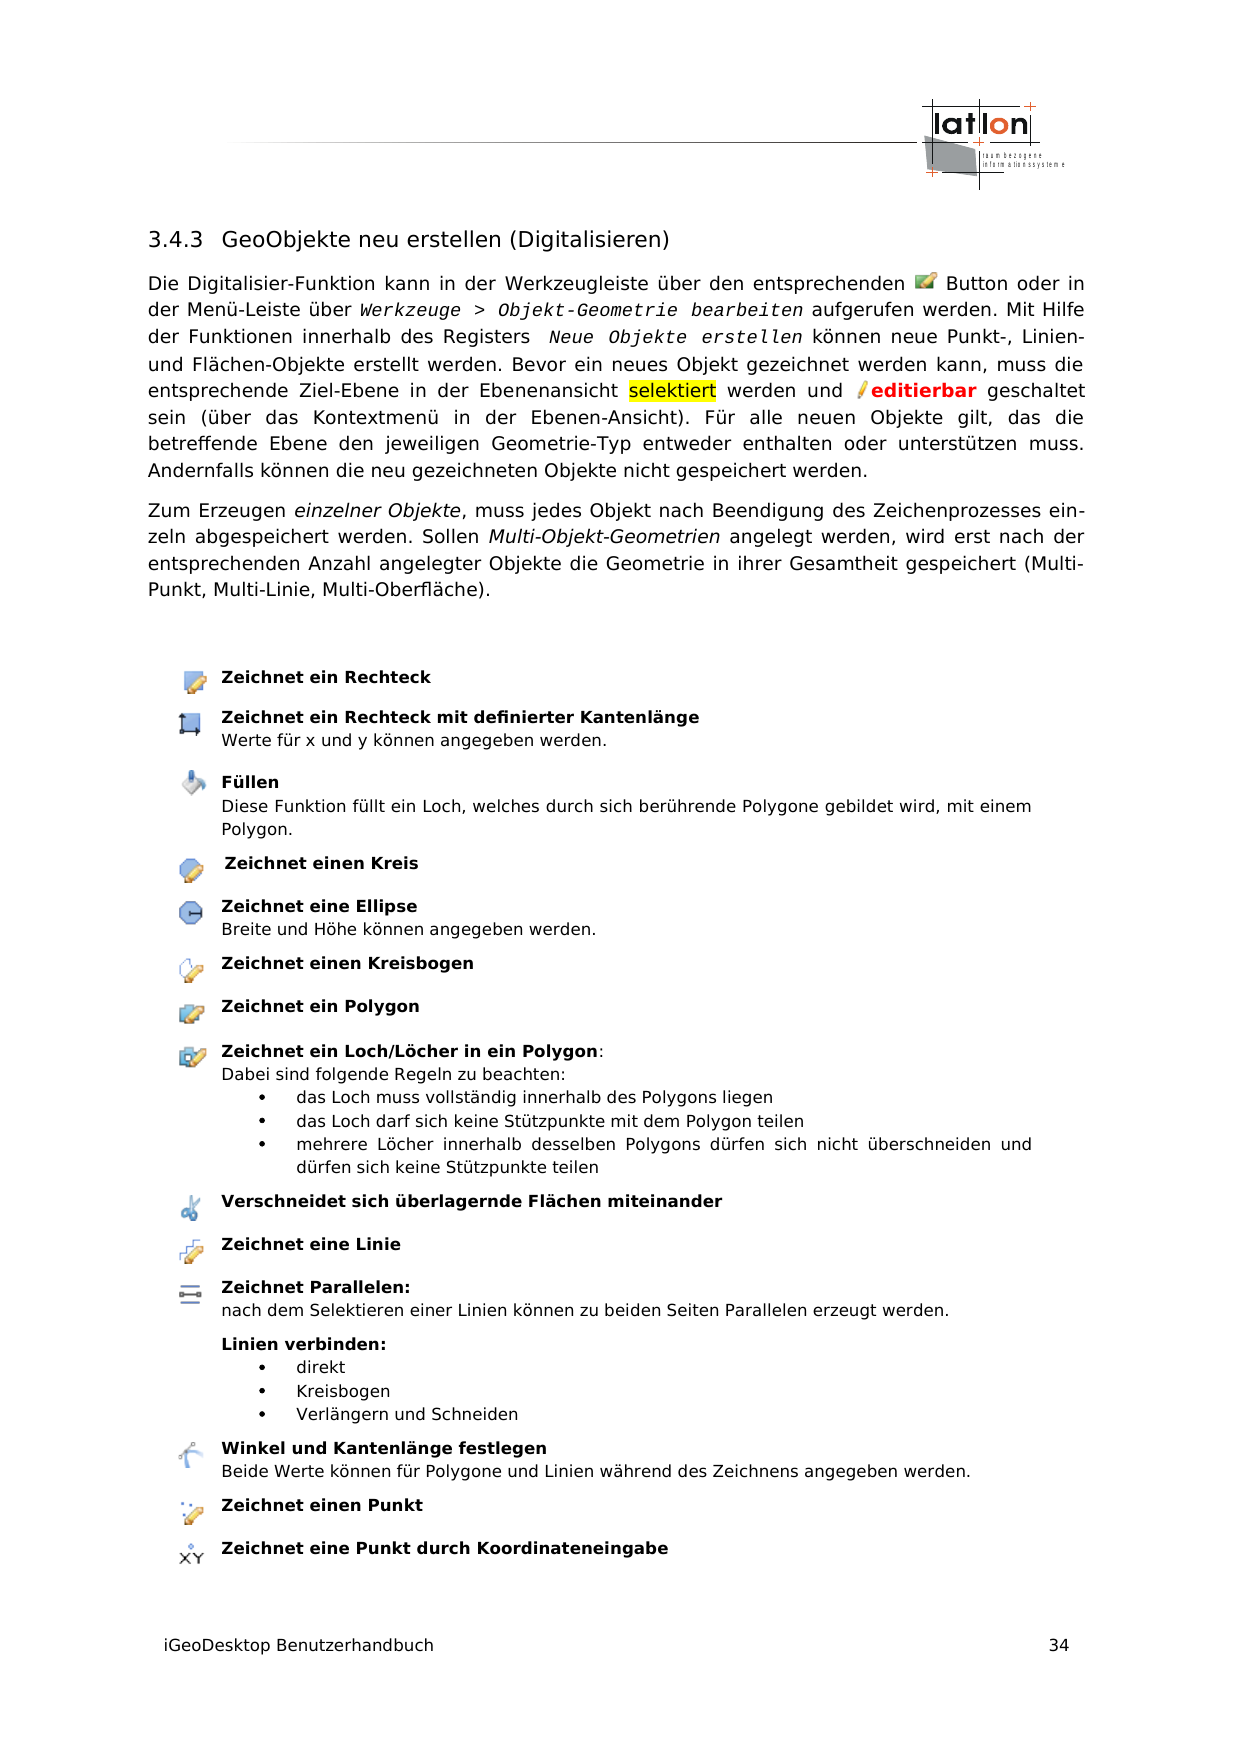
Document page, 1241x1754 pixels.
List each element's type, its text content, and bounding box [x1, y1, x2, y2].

table_header Zeichnet ein Rechteck [216, 660, 1039, 699]
picture [178, 1499, 204, 1525]
table_cell [173, 1269, 216, 1326]
picture [914, 271, 938, 290]
table_cell Zeichnet eine Ellipse Breite und Höhe können angegeben werden. [216, 888, 1039, 945]
table_cell [173, 1033, 216, 1183]
table_cell [173, 1183, 216, 1226]
table_cell Zeichnet einen Punkt [216, 1488, 1039, 1530]
picture [178, 1281, 203, 1307]
picture [178, 1195, 204, 1221]
table_cell [173, 945, 216, 988]
table_cell Zeichnet einen Kreisbogen [216, 945, 1039, 988]
table_cell Zeichnet Parallelen: nach dem Selektieren einer Linien können zu beiden Seiten Parallelen erzeugt werden. [216, 1269, 1039, 1326]
table_cell [173, 1326, 216, 1430]
table_cell Zeichnet ein Polygon [216, 988, 1039, 1033]
picture [178, 957, 204, 983]
table_header [173, 660, 216, 699]
picture [178, 1045, 207, 1069]
table_cell Linien verbinden: direkt Kreisbogen Verlängern und Schneiden [216, 1326, 1039, 1430]
picture [181, 770, 207, 796]
table_cell [173, 765, 216, 845]
picture [178, 1442, 204, 1468]
picture [853, 380, 871, 400]
picture [178, 857, 204, 883]
picture [178, 711, 204, 736]
table_cell Füllen Diese Funktion füllt ein Loch, welches durch sich berührende Polygone gebildet wird, mit einem Polygon. [216, 765, 1039, 845]
table_cell [173, 1430, 216, 1487]
text Die Digitalisier-Funktion kann in der Werkzeugleiste über den entsprechenden Button oder in der Menü-Leiste über Werkzeuge > Objekt-Geometrie bearbeiten aufgerufen werden. Mit Hilfe der Funktionen innerhalb des Registers Neue Objekte erstellen können neue Punkt-, Linien- und Flä­chen-Objekte erstellt werden. Bevor ein neues Objekt gezeichnet werden kann, muss die entsprechende Ziel-Ebene in der Ebe­nenansicht selektiert werden und editierbar geschaltet sein (über das Kontextmenü in der Ebenen-Ansicht). Für alle neuen Objekte gilt, das die betreffende Ebene den jeweiligen Geometrie-Typ entweder enthalten oder unterstützen muss. Andernfalls kön­nen die neu gezeichneten Objekte nicht gespeichert werden. [148, 271, 1085, 481]
picture [178, 1238, 204, 1264]
picture [178, 900, 204, 926]
table_cell [173, 845, 216, 888]
table_cell [173, 888, 216, 945]
subtitle 3.4.3 GeoObjekte neu erstellen (Digitalisieren) [148, 227, 1085, 253]
table_cell Verschneidet sich überlagernde Flächen miteinander [216, 1183, 1039, 1226]
table_cell Zeichnet ein Loch/Löcher in ein Polygon: Dabei sind folgende Regeln zu beachten: das Loch muss vollständig innerhalb des Polygons liegen das Loch darf sich keine Stützpunkte mit dem Polygon teilen mehrere Löcher innerhalb desselben Polygons dürfen sich nicht überschneiden und dür­fen sich keine Stützpunkte teilen [216, 1033, 1039, 1183]
table_cell [173, 988, 216, 1033]
picture [178, 1542, 206, 1569]
picture [181, 668, 207, 694]
table_cell [173, 1488, 216, 1530]
table_cell Winkel und Kantenlänge festlegen Beide Werte können für Polygone und Linien während des Zeichnens angegeben werden. [216, 1430, 1039, 1487]
table_cell [173, 1226, 216, 1269]
text Zum Erzeugen einzelner Objekte, muss jedes Objekt nach Beendigung des Zeichenprozesses ein­zeln abgespeichert werden. Sollen Multi-Objekt-Geometrien angelegt werden, wird erst nach der entsprechenden Anzahl angelegter Objekte die Geometrie in ihrer Gesamtheit gespeichert (Multi-Punkt, Multi-Linie, Multi-Oberfläche). [148, 500, 1085, 601]
table_cell [173, 1530, 216, 1575]
table_cell Zeichnet einen Kreis [216, 845, 1039, 888]
table_cell Zeichnet ein Rechteck mit definierter Kantenlänge Werte für x und y können angegeben werden. [216, 699, 1039, 765]
table_cell Zeichnet eine Punkt durch Koordinateneingabe [216, 1530, 1039, 1575]
table_cell Zeichnet eine Linie [216, 1226, 1039, 1269]
table_cell [173, 699, 216, 765]
picture [178, 1000, 206, 1027]
